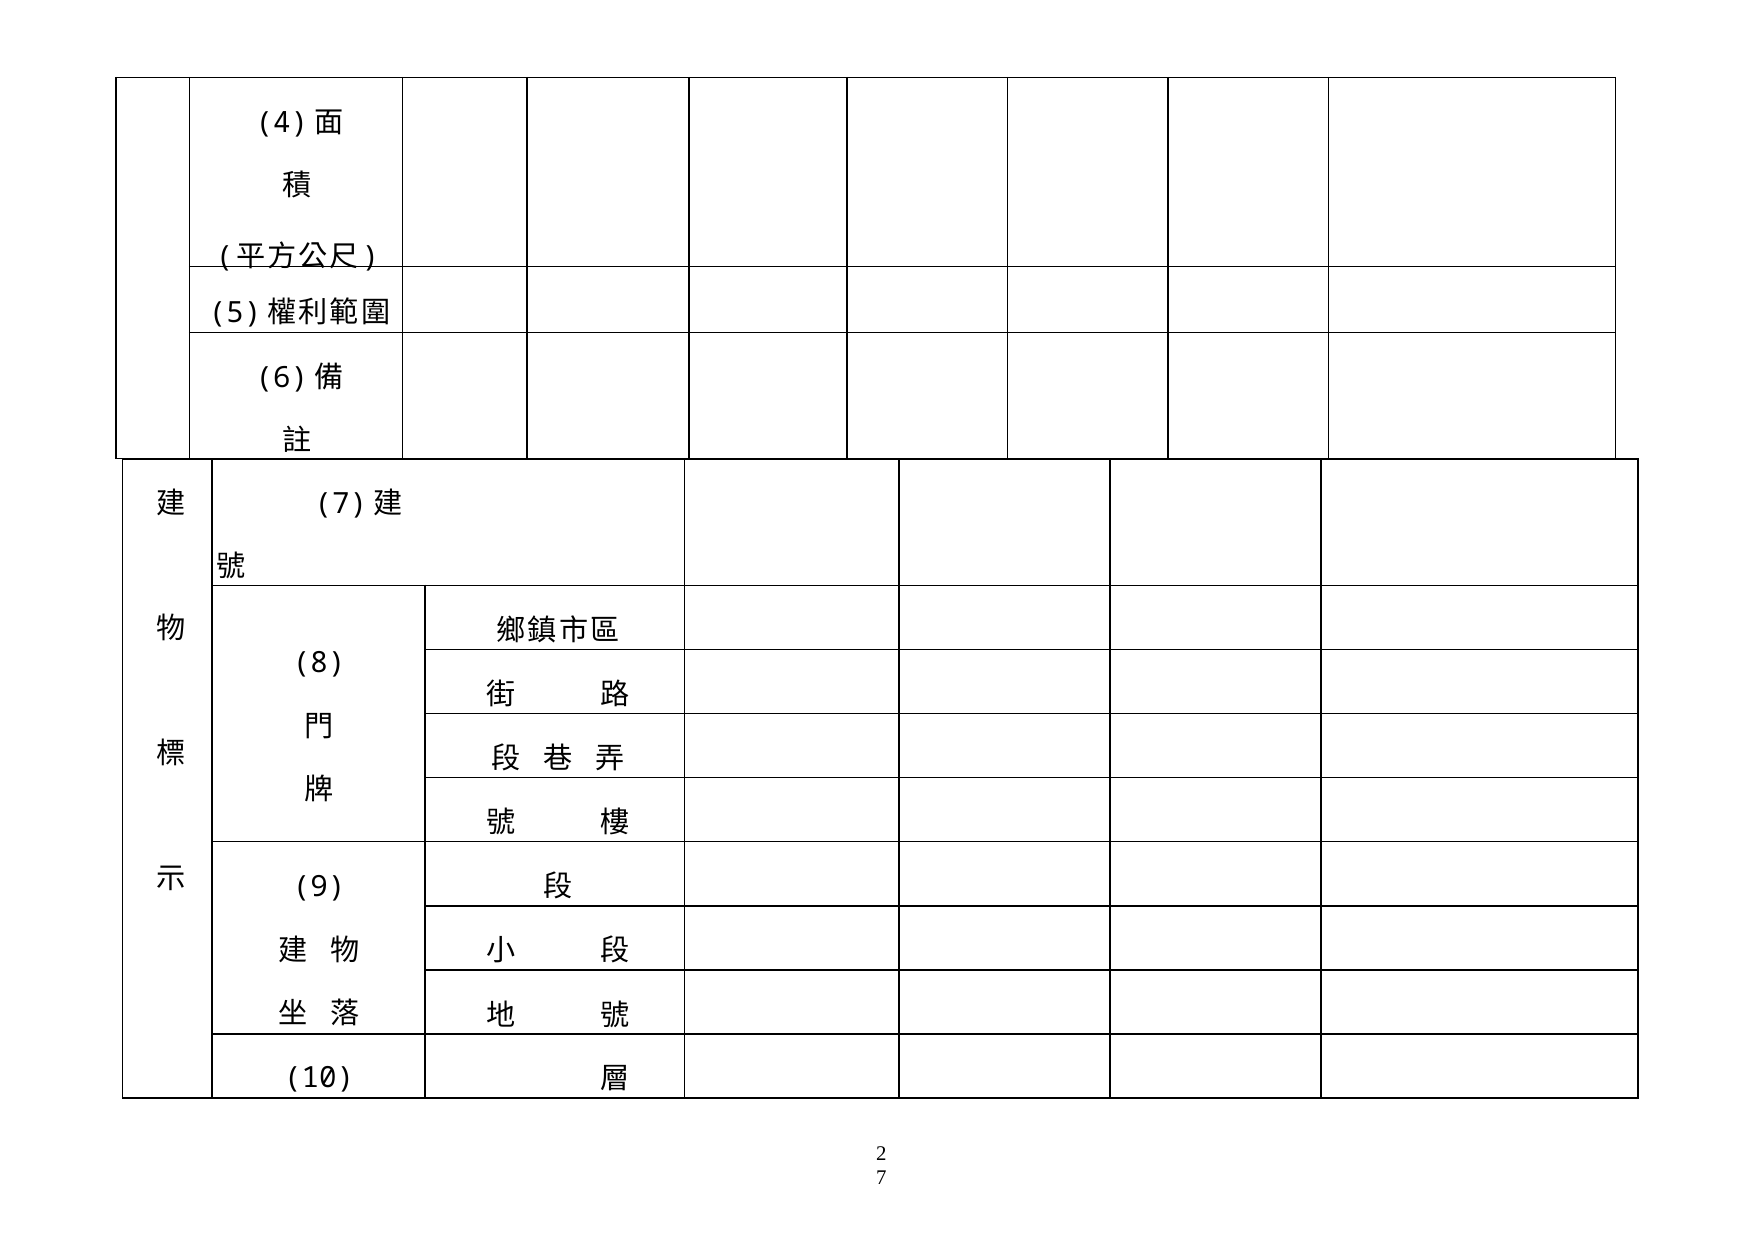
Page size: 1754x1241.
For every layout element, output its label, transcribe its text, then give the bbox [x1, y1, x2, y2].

table_cell [1111, 778, 1320, 841]
table_cell [900, 971, 1109, 1033]
table_cell [848, 267, 1007, 331]
table_cell [1111, 586, 1320, 649]
table_cell 層 [426, 1035, 684, 1097]
table_cell [1322, 714, 1637, 777]
table_cell [1322, 586, 1637, 649]
table_cell [1322, 971, 1637, 1033]
table_cell (6)備 註 [190, 333, 402, 458]
table_cell (7)建 號 [213, 460, 684, 584]
table_cell [1111, 460, 1320, 584]
table_cell [1329, 267, 1615, 331]
table_cell 段 巷 弄 [426, 714, 684, 777]
table_cell 街 路 [426, 650, 684, 713]
table_cell 小 段 [426, 907, 684, 969]
table_cell [116, 905, 122, 969]
table_cell [1111, 907, 1320, 969]
table_cell [685, 650, 898, 713]
table_cell [900, 714, 1109, 777]
table_cell [1616, 331, 1638, 458]
table_cell [116, 649, 122, 713]
table_cell [685, 971, 898, 1033]
table_cell (8) 門 牌 [213, 586, 424, 841]
table_cell [1111, 971, 1320, 1033]
table_cell [528, 333, 688, 458]
table_cell 建 物 標 示 [123, 460, 211, 1097]
table_cell [1322, 650, 1637, 713]
table_cell [116, 585, 122, 649]
table_cell [403, 78, 526, 266]
table_cell 地 號 [426, 971, 684, 1033]
table_cell (9) 建 物 坐 落 [213, 842, 424, 1033]
table_cell [900, 586, 1109, 649]
table_cell [1322, 842, 1637, 905]
table_cell [1111, 650, 1320, 713]
table_cell [1329, 78, 1615, 266]
table_cell [685, 714, 898, 777]
table_cell [685, 1035, 898, 1097]
table_cell [1169, 78, 1328, 266]
table_cell [1322, 460, 1637, 584]
table_cell [1329, 333, 1615, 458]
table_cell [900, 1035, 1109, 1097]
table_cell [900, 650, 1109, 713]
table_cell [900, 778, 1109, 841]
table_cell [1322, 907, 1637, 969]
table_cell [528, 78, 688, 266]
table_cell [685, 460, 898, 584]
table_cell [403, 333, 526, 458]
table_cell [528, 267, 688, 331]
table_cell [116, 969, 122, 1033]
table_cell [403, 267, 526, 331]
table_cell [685, 907, 898, 969]
table_cell [685, 842, 898, 905]
table_cell 號 樓 [426, 778, 684, 841]
table_cell 鄉鎮市區 [426, 586, 684, 649]
table_cell 段 [426, 842, 684, 905]
table_cell [1111, 714, 1320, 777]
table_cell [900, 460, 1109, 584]
table_cell [116, 459, 122, 584]
table_cell (4)面 積 (平方公尺) [190, 78, 402, 266]
table_cell [685, 778, 898, 841]
table_cell [1616, 266, 1638, 331]
table_cell [116, 841, 122, 905]
table_cell [690, 333, 846, 458]
table_cell (5)權利範圍 [190, 267, 402, 331]
table_cell [1008, 78, 1167, 266]
table_cell [1322, 1035, 1637, 1097]
table_cell [1111, 1035, 1320, 1097]
table_cell [1322, 778, 1637, 841]
table_cell [690, 78, 846, 266]
table_cell [116, 713, 122, 777]
table_cell [900, 842, 1109, 905]
table_cell [116, 777, 122, 841]
table_cell [1008, 333, 1167, 458]
table_cell [848, 78, 1007, 266]
table_cell [1616, 77, 1638, 266]
table_cell [685, 586, 898, 649]
table_cell [117, 78, 189, 458]
table_cell [848, 333, 1007, 458]
table_cell [116, 1033, 122, 1097]
table_cell [1169, 267, 1328, 331]
table_cell [1008, 267, 1167, 331]
table_cell [1169, 333, 1328, 458]
table_cell [900, 907, 1109, 969]
table_cell [690, 267, 846, 331]
table_cell [1111, 842, 1320, 905]
table_cell (10) [213, 1035, 424, 1097]
